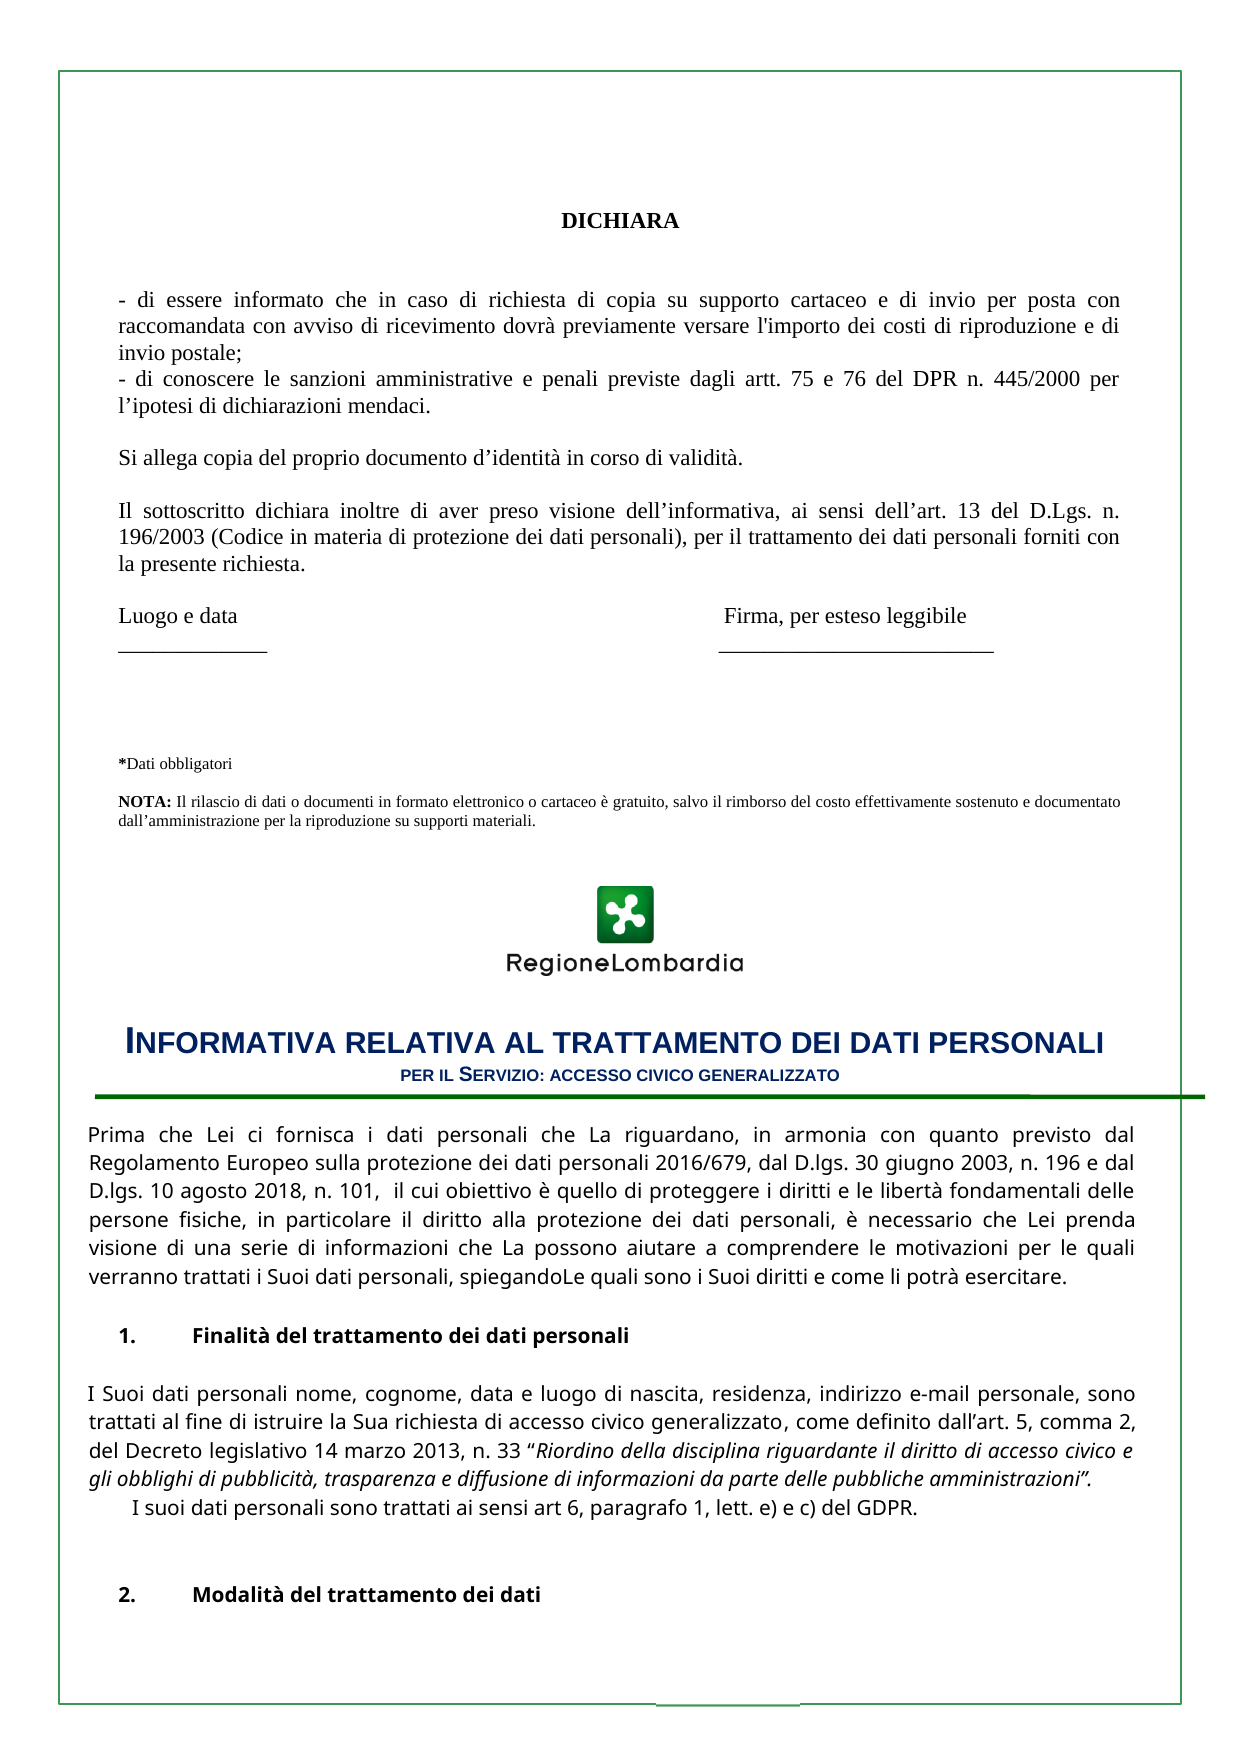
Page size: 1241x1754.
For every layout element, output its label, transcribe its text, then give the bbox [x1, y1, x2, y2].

text Si allega copia del proprio documento d’identità in corso di validità. [118, 444, 1122, 471]
text Prima che Lei ci fornisca i dati personali che La riguardano, in armonia con quanto previsto dal Regolamento Europeo sulla protezione dei dati personali 2016/679, dal D.lgs. 30 giugno 2003, n. 196 e dal D.lgs. 10 agosto 2018, n. 101, il cui obiettivo è quello di proteggere i diritti e le libertà fondamentali delle persone fisiche, in particolare il diritto alla protezione dei dati personali, è necessario che Lei prenda visione di una serie di informazioni che La possono aiutare a comprendere le motivazioni per le quali verranno trattati i Suoi dati personali, spiegandoLe quali sono i Suoi diritti e come li potrà esercitare. [87, 1120, 1137, 1290]
list Modalità del trattamento dei dati [118, 1581, 1137, 1609]
text *Dati obbligatori [118, 753, 1122, 773]
text PER IL SERVIZIO: ACCESSO CIVICO GENERALIZZATO [118, 1062, 1122, 1086]
text NOTA: Il rilascio di dati o documenti in formato elettronico o cartaceo è gratuito, salvo il rimborso del costo effettivamente sostenuto e documentato dall’amministrazione per la riproduzione su supporti materiali. [118, 792, 1122, 830]
text - di essere informato che in caso di richiesta di copia su supporto cartaceo e di invio per posta con raccomandata con avviso di ricevimento dovrà previamente versare l'importo dei costi di riproduzione e di invio postale; [118, 286, 1122, 365]
text I suoi dati personali sono trattati ai sensi art 6, paragrafo 1, lett. e) e c) del GDPR. [132, 1493, 1137, 1522]
text INFORMATIVA RELATIVA AL TRATTAMENTO DEI DATI PERSONALI [118, 1019, 1122, 1062]
text - di conoscere le sanzioni amministrative e penali previste dagli artt. 75 e 76 del DPR n. 445/2000 per l’ipotesi di dichiarazioni mendaci. [118, 365, 1122, 418]
text I Suoi dati personali nome, cognome, data e luogo di nascita, residenza, indirizzo e-mail personale, sono trattati al fine di istruire la Sua richiesta di accesso civico generalizzato, come definito dall’art. 5, comma 2, del Decreto legislativo 14 marzo 2013, n. 33 “Riordino della disciplina riguardante il diritto di accesso civico e gli obblighi di pubblicità, trasparenza e diffusione di informazioni da parte delle pubbliche amministrazioni”. [87, 1379, 1137, 1493]
text _____________ ________________________ [118, 629, 1122, 655]
text DICHIARA [118, 207, 1122, 233]
list Finalità del trattamento dei dati personali [118, 1321, 1137, 1350]
text Il sottoscritto dichiara inoltre di aver preso visione dell’informativa, ai sensi dell’art. 13 del D.Lgs. n. 196/2003 (Codice in materia di protezione dei dati personali), per il trattamento dei dati personali forniti con la presente richiesta. [118, 497, 1122, 576]
text Luogo e data Firma, per esteso leggibile [118, 602, 1122, 629]
